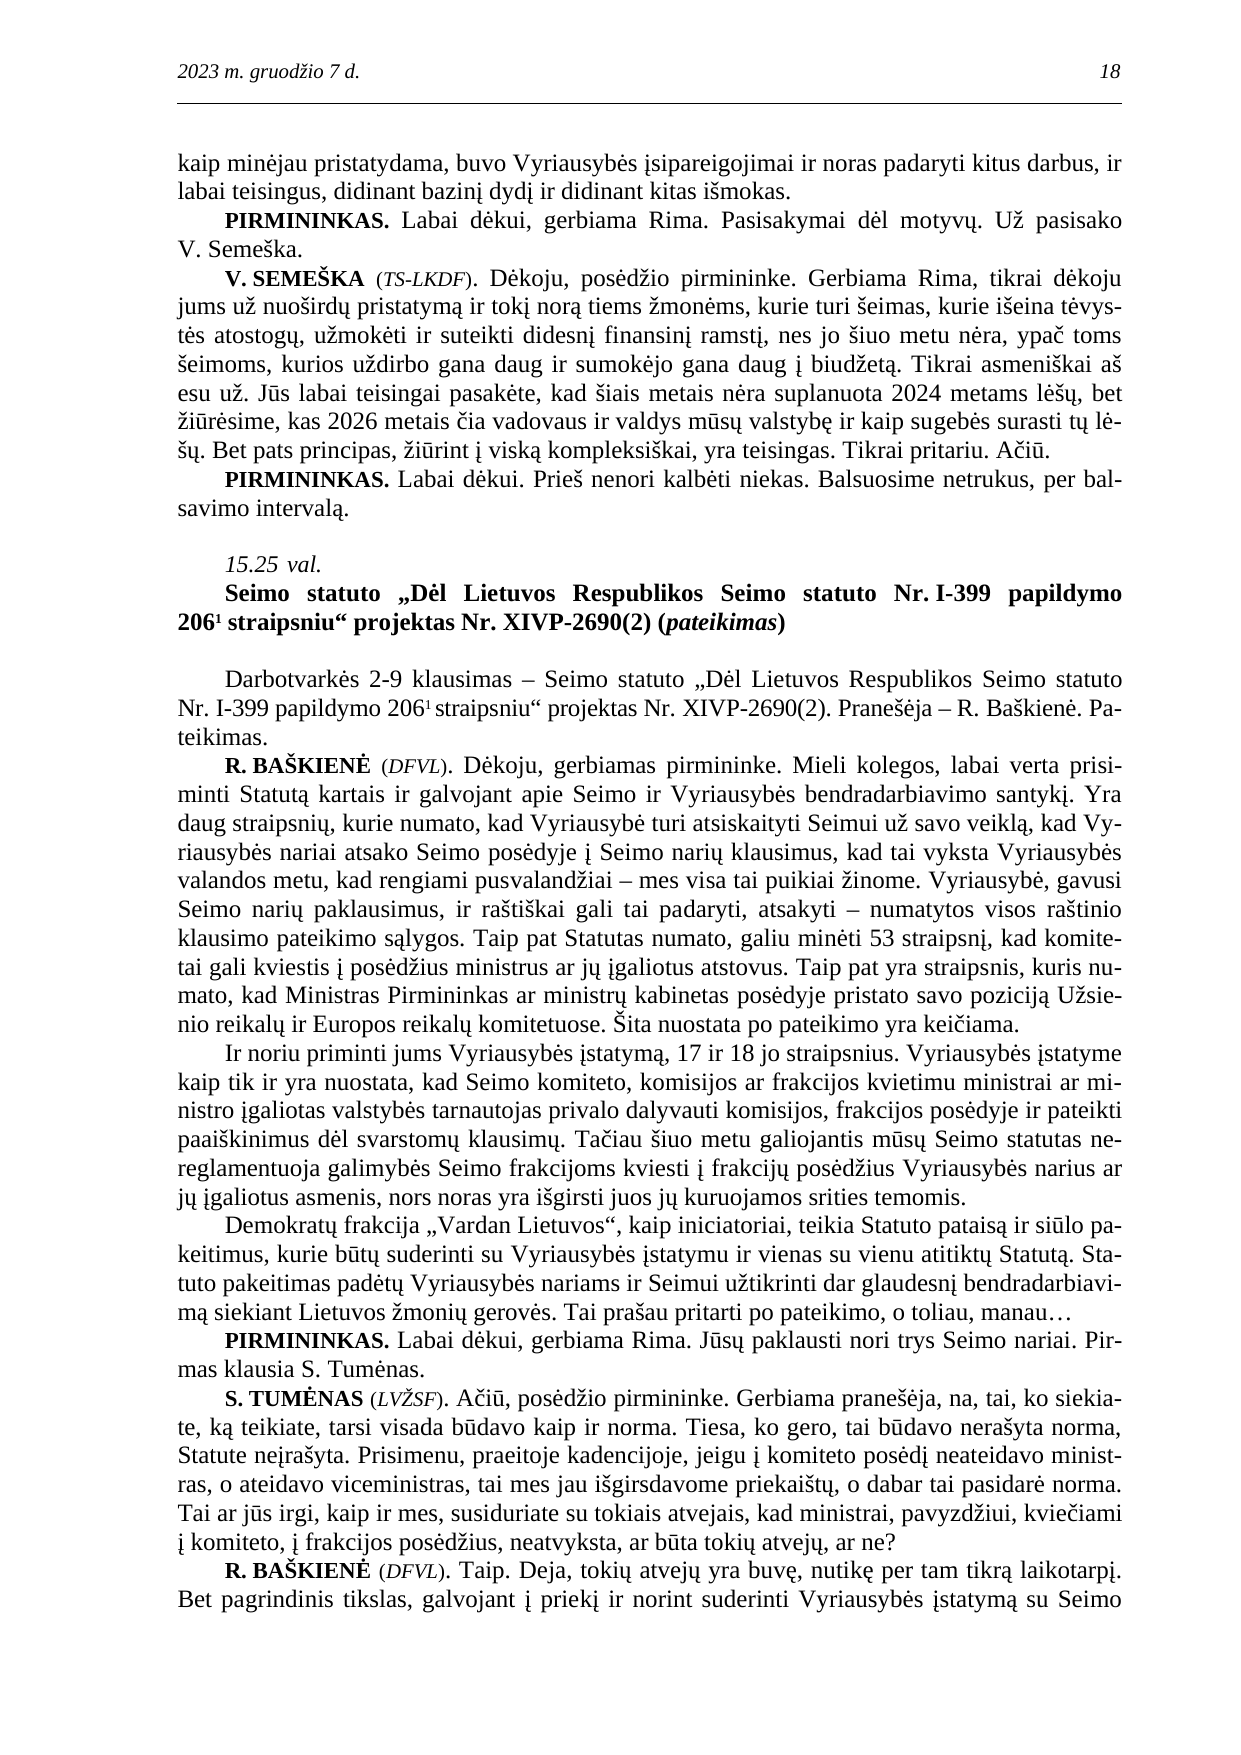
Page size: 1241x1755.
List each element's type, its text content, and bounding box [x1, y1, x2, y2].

text R. BAŠKIENĖ (DFVL). Taip. De­ja, to­kių at­ve­jų yra bu­vę, nu­ti­kę per tam tik­rą lai­ko­tar­pį. Bet pa­grin­di­nis tiks­las, gal­vo­jant į prie­kį ir no­rint su­de­rin­ti Vy­riau­sy­bės įsta­ty­mą su Sei­mo [177, 1555, 1122, 1613]
text Sei­mo sta­tu­to „Dėl Lie­tu­vos Res­pub­li­kos Sei­mo sta­tu­to Nr. I-399 pa­pil­dy­mo 2061 straips­niu“ pro­jek­tas Nr. XIVP-2690(2) (pa­tei­ki­mas) [177, 578, 1122, 635]
text V. SEMEŠKA (TS-LKDF). Dė­ko­ju, po­sė­džio pir­mi­nin­ke. Ger­bia­ma Ri­ma, tik­rai dė­ko­ju jums už nuo­šir­dų pri­sta­ty­mą ir to­kį no­rą tiems žmo­nėms, ku­rie tu­ri šei­mas, ku­rie iš­ei­na tė­vys­tės atos­to­gų, už­mo­kė­ti ir su­teik­ti di­des­nį fi­nan­si­nį rams­tį, nes jo šiuo me­tu nė­ra, ypač toms šei­moms, ku­rios už­dir­bo ga­na daug ir su­mo­kė­jo ga­na daug į biu­dže­tą. Tik­rai as­me­niš­kai aš esu už. Jūs la­bai tei­sin­gai pa­sa­kė­te, kad šiais me­tais nė­ra su­pla­nuo­ta 2024 me­tams lė­šų, bet žiū­rė­si­me, kas 2026 me­tais čia va­do­vaus ir val­dys mū­sų vals­ty­bę ir kaip su­ge­bės su­ras­ti tų lė­šų. Bet pats prin­ci­pas, žiū­rint į vis­ką kom­plek­siš­kai, yra tei­sin­gas. Tik­rai pri­ta­riu. Ačiū. [177, 263, 1122, 464]
text 15.25 val. [224, 550, 1122, 578]
text PIRMININKAS. La­bai dė­kui. Prieš ne­no­ri kal­bė­ti nie­kas. Bal­suo­si­me ne­tru­kus, per bal­sa­vi­mo in­ter­va­lą. [177, 464, 1122, 521]
text PIRMININKAS. La­bai dė­kui, ger­bia­ma Ri­ma. Jū­sų pa­klaus­ti no­ri trys Sei­mo na­riai. Pir­mas klau­sia S. Tu­mė­nas. [177, 1325, 1122, 1383]
text R. BAŠKIENĖ (DFVL). Dė­ko­ju, ger­bia­mas pir­mi­nin­ke. Mie­li ko­le­gos, la­bai ver­ta pri­si­min­ti Sta­tu­tą kar­tais ir gal­vo­jant apie Sei­mo ir Vy­riau­sy­bės ben­dra­dar­bia­vi­mo san­ty­kį. Yra daug straips­nių, ku­rie nu­ma­to, kad Vy­riau­sy­bė tu­ri at­si­skai­ty­ti Sei­mui už sa­vo veik­lą, kad Vy­riau­sy­bės na­riai at­sa­ko Sei­mo po­sė­dy­je į Sei­mo na­rių klau­si­mus, kad tai vyks­ta Vy­riau­sy­bės va­lan­dos me­tu, kad ren­gia­mi pus­va­lan­džiai – mes vi­sa tai pui­kiai ži­no­me. Vy­riau­sy­bė, ga­vu­si Sei­mo na­rių pa­klau­si­mus, ir raš­tiš­kai ga­li tai pa­da­ry­ti, at­sa­ky­ti – nu­ma­ty­tos vi­sos raš­ti­nio klau­si­mo pa­tei­ki­mo są­ly­gos. Taip pat Sta­tu­tas nu­ma­to, ga­liu mi­nė­ti 53 straips­nį, kad ko­mi­te­tai ga­li kvies­tis į po­sė­džius mi­nist­rus ar jų įga­lio­tus at­sto­vus. Taip pat yra straips­nis, ku­ris nu­ma­to, kad Mi­nist­ras Pir­mi­nin­kas ar mi­nist­rų ka­bi­ne­tas po­sė­dy­je pri­sta­to sa­vo po­zi­ci­ją Už­sie­nio rei­ka­lų ir Eu­ro­pos rei­ka­lų ko­mi­te­tuose. Ši­ta nuo­sta­ta po pa­tei­ki­mo yra kei­čia­ma. [177, 750, 1122, 1038]
text Ir no­riu pri­min­ti jums Vy­riau­sy­bės įsta­ty­mą, 17 ir 18 jo straips­nius. Vy­riau­sy­bės įsta­ty­me kaip tik ir yra nuo­sta­ta, kad Sei­mo ko­mi­te­to, ko­mi­si­jos ar frak­ci­jos kvie­ti­mu mi­nist­rai ar mi­nist­ro įga­lio­tas vals­ty­bės tar­nau­to­jas pri­va­lo da­ly­vau­ti ko­mi­si­jos, frak­ci­jos po­sė­dy­je ir pa­teik­ti pa­aiš­ki­ni­mus dėl svars­to­mų klau­si­mų. Ta­čiau šiuo me­tu ga­lio­jan­tis mū­sų Sei­mo sta­tu­tas ne­reg­la­men­tuo­ja ga­li­my­bės Sei­mo frak­ci­joms kvies­ti į frak­ci­jų po­sė­džius Vy­riau­sy­bės na­rius ar jų įga­lio­tus as­me­nis, nors no­ras yra iš­girs­ti juos jų ku­ruo­ja­mos sri­ties te­mo­mis. [177, 1038, 1122, 1210]
text De­mok­ra­tų frak­ci­ja „Var­dan Lie­tu­vos“, kaip ini­cia­to­riai, tei­kia Sta­tu­to pa­tai­są ir siū­lo pa­kei­ti­mus, ku­rie bū­tų su­de­rin­ti su Vy­riau­sy­bės įsta­ty­mu ir vie­nas su vie­nu ati­tik­tų Sta­tu­tą. Sta­tu­to pa­kei­ti­mas pa­dė­tų Vy­riau­sy­bės na­riams ir Sei­mui už­tik­rin­ti dar glau­des­nį ben­dra­dar­bia­vi­mą sie­kiant Lie­tu­vos žmo­nių ge­ro­vės. Tai pra­šau pri­tar­ti po pa­tei­ki­mo, o to­liau, ma­nau… [177, 1210, 1122, 1325]
text S. TUMĖNAS (LVŽSF). Ačiū, po­sė­džio pir­mi­nin­ke. Ger­bia­ma pra­ne­šė­ja, na, tai, ko sie­kia­te, ką tei­kia­te, tar­si vi­sa­da bū­da­vo kaip ir nor­ma. Tie­sa, ko ge­ro, tai bū­da­vo ne­ra­šy­ta nor­ma, Sta­tu­te ne­įra­šy­ta. Pri­si­me­nu, pra­ei­to­je ka­den­ci­jo­je, jei­gu į ko­mi­te­to po­sė­dį ne­at­ei­da­vo mi­nist­ras, o at­ei­da­vo vi­ce­mi­nist­ras, tai mes jau iš­girs­da­vo­me prie­kaiš­tų, o da­bar tai pa­si­da­rė nor­ma. Tai ar jūs ir­gi, kaip ir mes, su­si­du­ria­te su to­kiais at­ve­jais, kad mi­nist­rai, pa­vyz­džiui, kvie­čia­mi į ko­mi­te­to, į frak­ci­jos po­sė­džius, ne­at­vyks­ta, ar bū­ta to­kių at­ve­jų, ar ne? [177, 1383, 1122, 1555]
text kaip mi­nė­jau pri­sta­ty­da­ma, bu­vo Vy­riau­sy­bės įsi­pa­rei­go­ji­mai ir no­ras pa­da­ry­ti ki­tus dar­bus, ir la­bai tei­sin­gus, di­di­nant ba­zi­nį dy­dį ir di­di­nant ki­tas iš­mo­kas. [177, 148, 1122, 205]
text Dar­bo­tvarkės 2-9 klau­si­mas – Sei­mo sta­tu­to „Dėl Lie­tu­vos Res­pub­li­kos Sei­mo sta­tu­to Nr. I-399 pa­pil­dy­mo 2061 straips­niu“ pro­jek­tas Nr. XIVP-2690(2). Pra­ne­šė­ja – R. Baš­kie­nė. Pa­tei­ki­mas. [177, 664, 1122, 750]
text PIRMININKAS. La­bai dė­kui, ger­bia­ma Ri­ma. Pa­si­sa­ky­mai dėl mo­ty­vų. Už pa­si­sa­ko V. Se­meš­ka. [177, 205, 1122, 263]
